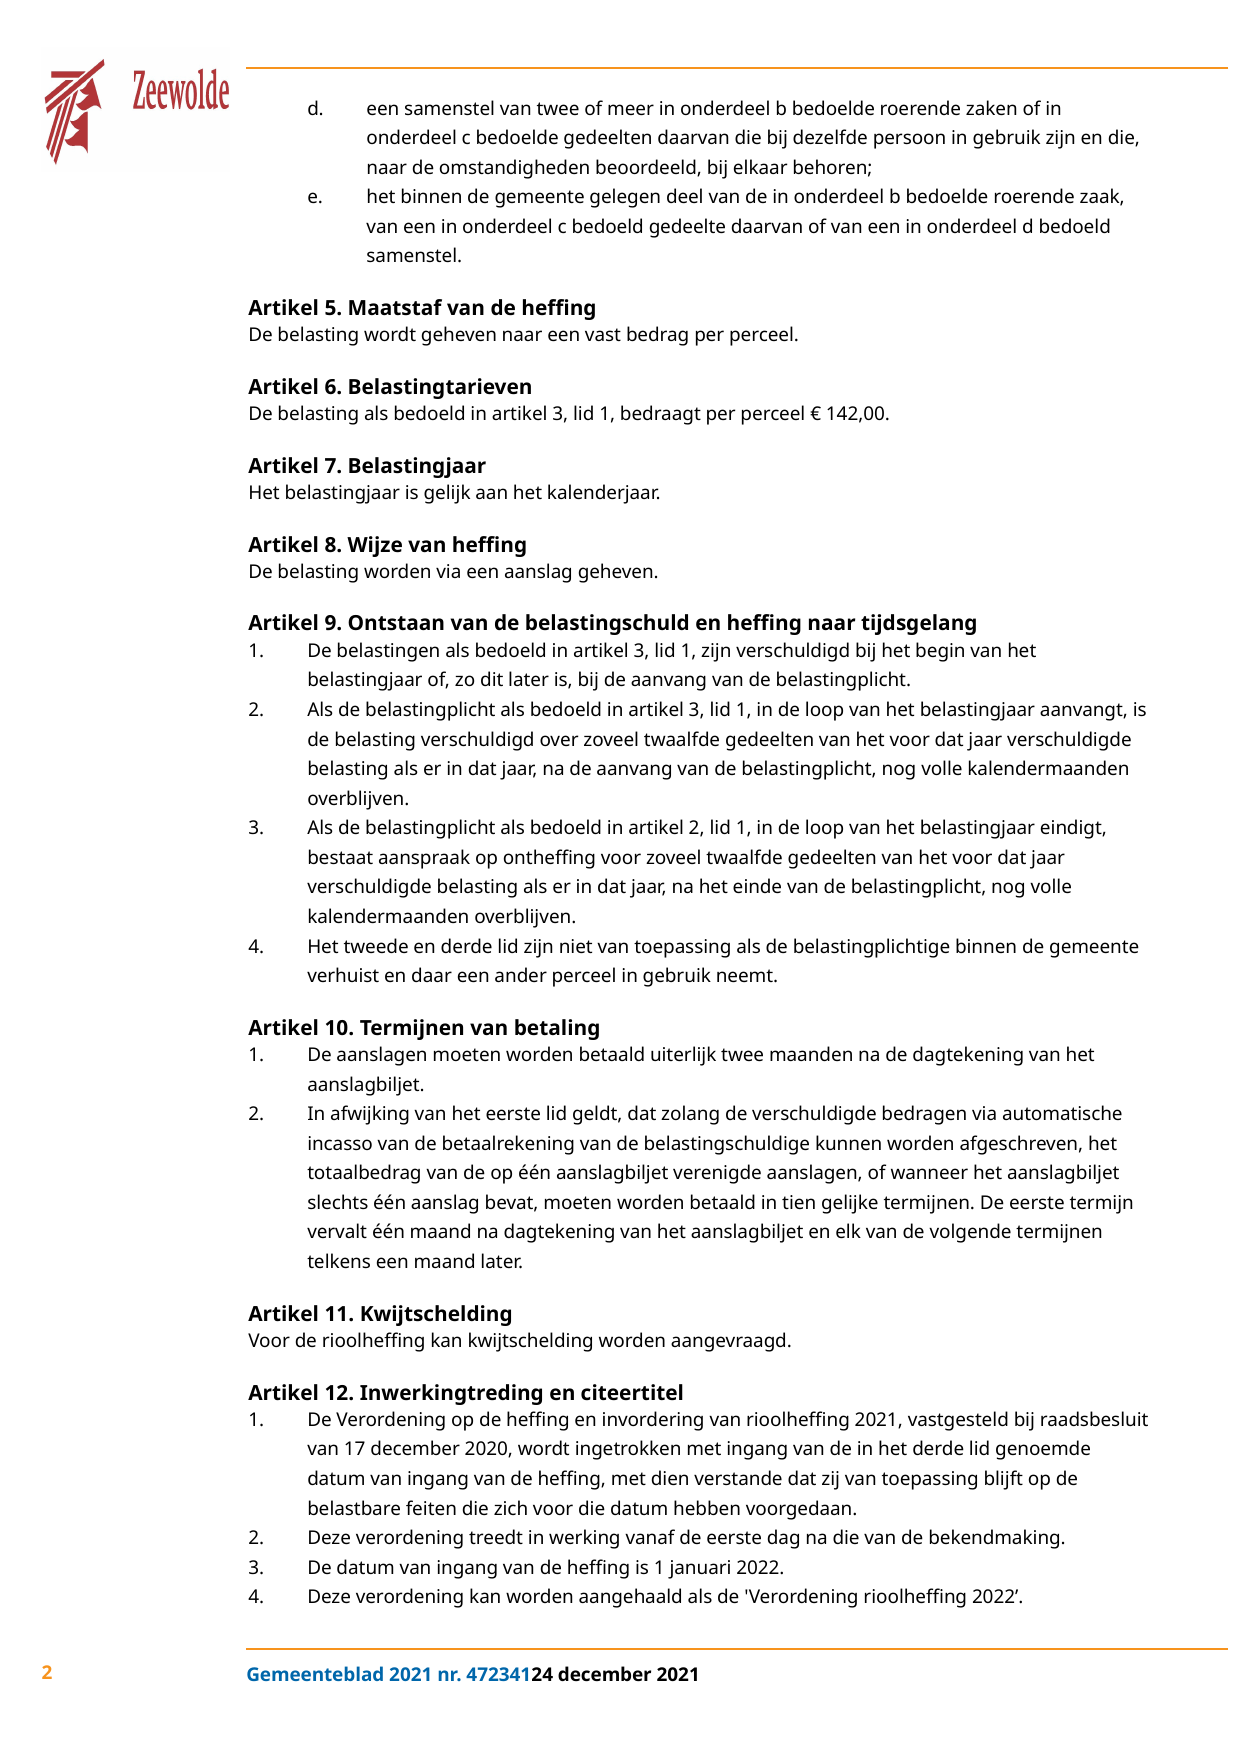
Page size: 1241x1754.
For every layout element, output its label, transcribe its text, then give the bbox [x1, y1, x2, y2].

text Voor de rioolheffing kan kwijtschelding worden aangevraagd. [248, 1327, 1152, 1353]
text Artikel 7. Belastingjaar [248, 451, 1152, 479]
text Artikel 8. Wijze van heffing [248, 530, 1152, 558]
text Artikel 10. Termijnen van betaling [248, 1013, 1152, 1041]
list Het tweede en derde lid zijn niet van toepassing als de belastingplichtige binnen de gemeente verhuist en daar een ander perceel in gebruik neemt. [248, 933, 1152, 988]
list Deze verordening kan worden aangehaald als de 'Verordening rioolheffing 2022’. [248, 1583, 1152, 1609]
picture [41, 47, 231, 172]
list Als de belastingplicht als bedoeld in artikel 3, lid 1, in de loop van het belastingjaar aanvangt, is de belasting verschuldigd over zoveel twaalfde gedeelten van het voor dat jaar verschuldigde belasting als er in dat jaar, na de aanvang van de belastingplicht, nog volle kalendermaanden overblijven. [248, 696, 1152, 811]
text Artikel 12. Inwerkingtreding en citeertitel [248, 1378, 1152, 1406]
list een samenstel van twee of meer in onderdeel b bedoelde roerende zaken of in onderdeel c bedoelde gedeelten daarvan die bij dezelfde persoon in gebruik zijn en die, naar de omstandigheden beoordeeld, bij elkaar behoren; [307, 95, 1152, 180]
text Artikel 9. Ontstaan van de belastingschuld en heffing naar tijdsgelang [248, 608, 1152, 637]
text De belasting wordt geheven naar een vast bedrag per perceel. [248, 322, 1152, 347]
list Als de belastingplicht als bedoeld in artikel 2, lid 1, in de loop van het belastingjaar eindigt, bestaat aanspraak op ontheffing voor zoveel twaalfde gedeelten van het voor dat jaar verschuldigde belasting als er in dat jaar, na het einde van de belastingplicht, nog volle kalendermaanden overblijven. [248, 814, 1152, 929]
text Artikel 5. Maatstaf van de heffing [248, 293, 1152, 322]
list In afwijking van het eerste lid geldt, dat zolang de verschuldigde bedragen via automatische incasso van de betaalrekening van de belastingschuldige kunnen worden afgeschreven, het totaalbedrag van de op één aanslagbiljet verenigde aanslagen, of wanneer het aanslagbiljet slechts één aanslag bevat, moeten worden betaald in tien gelijke termijnen. De eerste termijn vervalt één maand na dagtekening van het aanslagbiljet en elk van de volgende termijnen telkens een maand later. [248, 1100, 1152, 1274]
list De datum van ingang van de heffing is 1 januari 2022. [248, 1554, 1152, 1580]
list De Verordening op de heffing en invordering van rioolheffing 2021, vastgesteld bij raadsbesluit van 17 december 2020, wordt ingetrokken met ingang van de in het derde lid genoemde datum van ingang van de heffing, met dien verstande dat zij van toepassing blijft op de belastbare feiten die zich voor die datum hebben voorgedaan. [248, 1406, 1152, 1521]
text De belasting als bedoeld in artikel 3, lid 1, bedraagt per perceel € 142,00. [248, 400, 1152, 426]
list Deze verordening treedt in werking vanaf de eerste dag na die van de bekendmaking. [248, 1524, 1152, 1550]
text Het belastingjaar is gelijk aan het kalenderjaar. [248, 479, 1152, 505]
list het binnen de gemeente gelegen deel van de in onderdeel b bedoelde roerende zaak, van een in onderdeel c bedoeld gedeelte daarvan of van een in onderdeel d bedoeld samenstel. [307, 183, 1152, 268]
text Artikel 6. Belastingtarieven [248, 372, 1152, 400]
text Artikel 11. Kwijtschelding [248, 1299, 1152, 1327]
text De belasting worden via een aanslag geheven. [248, 558, 1152, 584]
list De aanslagen moeten worden betaald uiterlijk twee maanden na de dagtekening van het aanslagbiljet. [248, 1041, 1152, 1097]
list De belastingen als bedoeld in artikel 3, lid 1, zijn verschuldigd bij het begin van het belastingjaar of, zo dit later is, bij de aanvang van de belastingplicht. [248, 637, 1152, 692]
